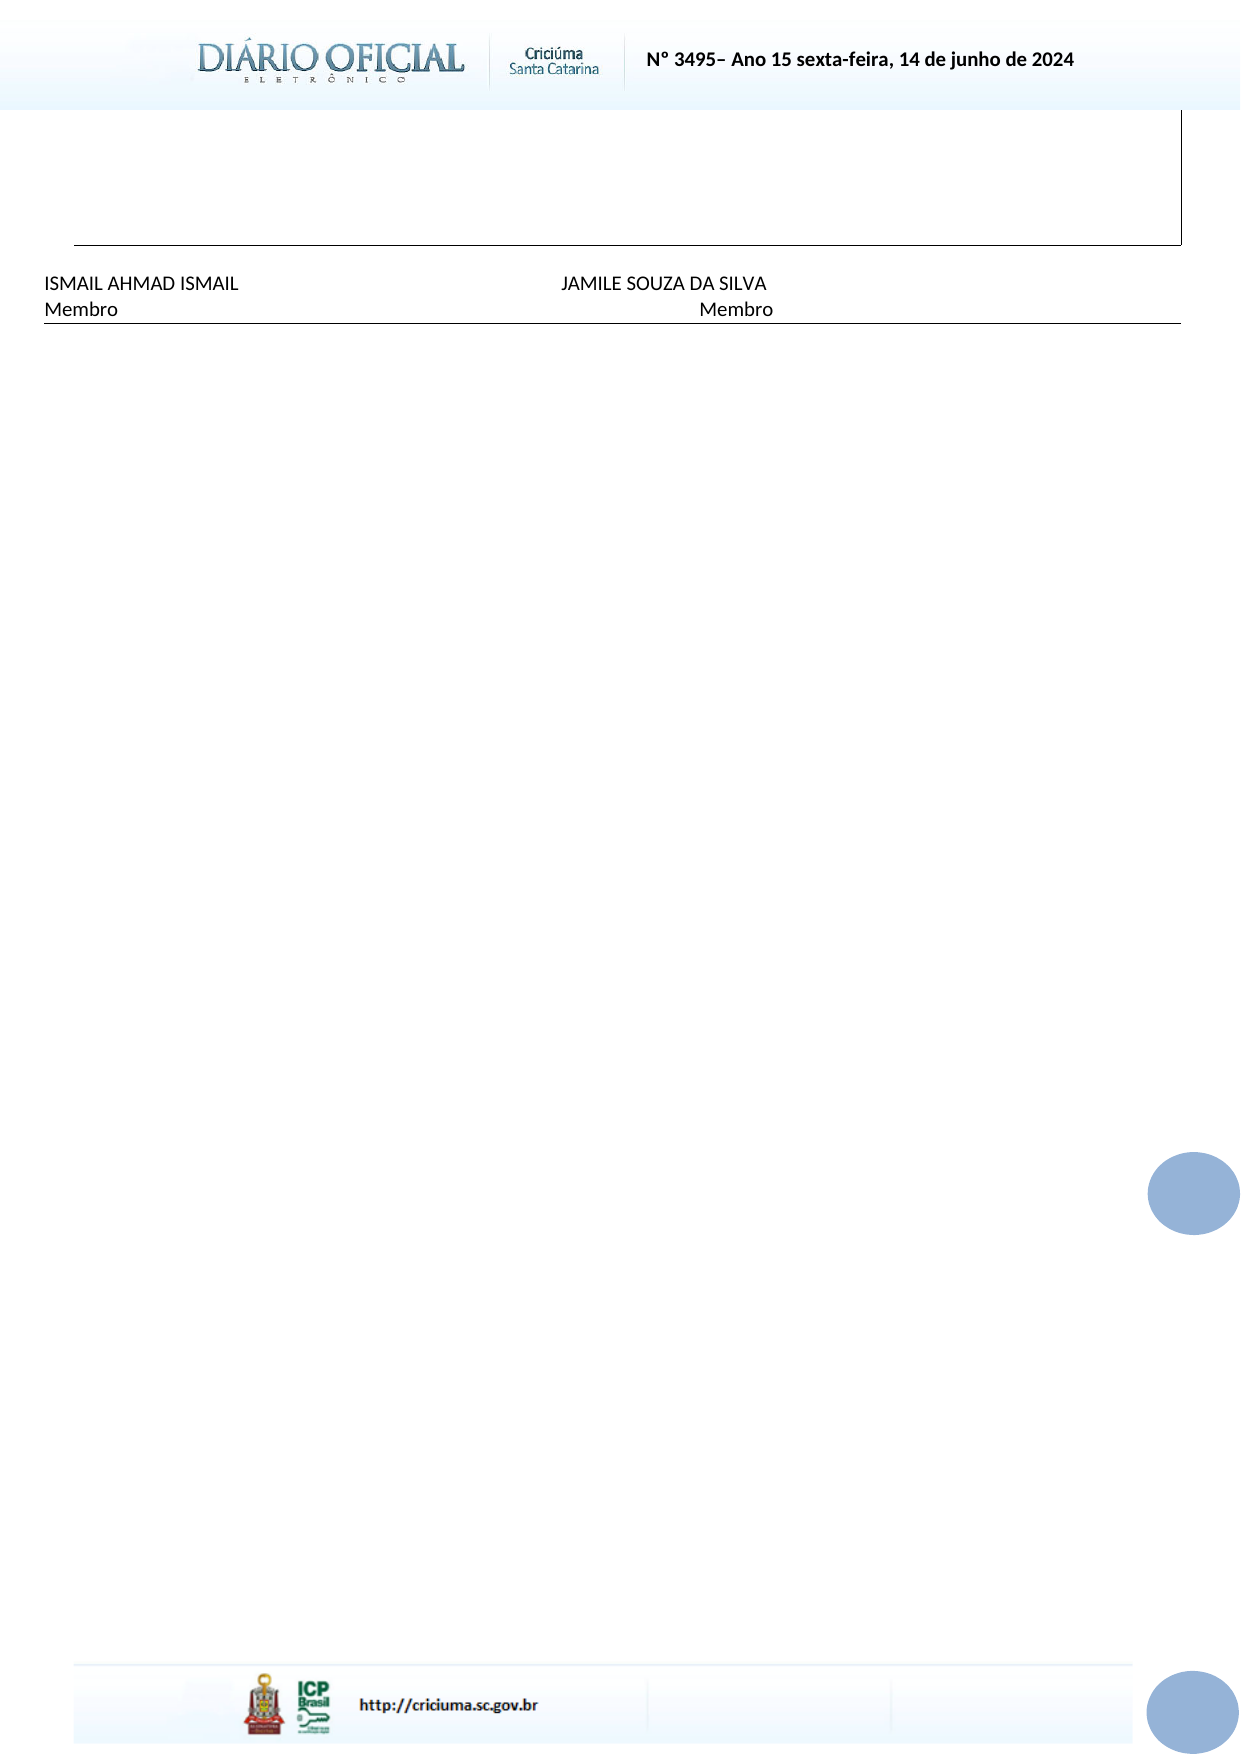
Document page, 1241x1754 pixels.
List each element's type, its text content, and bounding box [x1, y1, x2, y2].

text ISMAIL AHMAD ISMAIL JAMILE SOUZA DA SILVA [44, 271, 1181, 296]
text Membro Membro [44, 296, 1181, 323]
